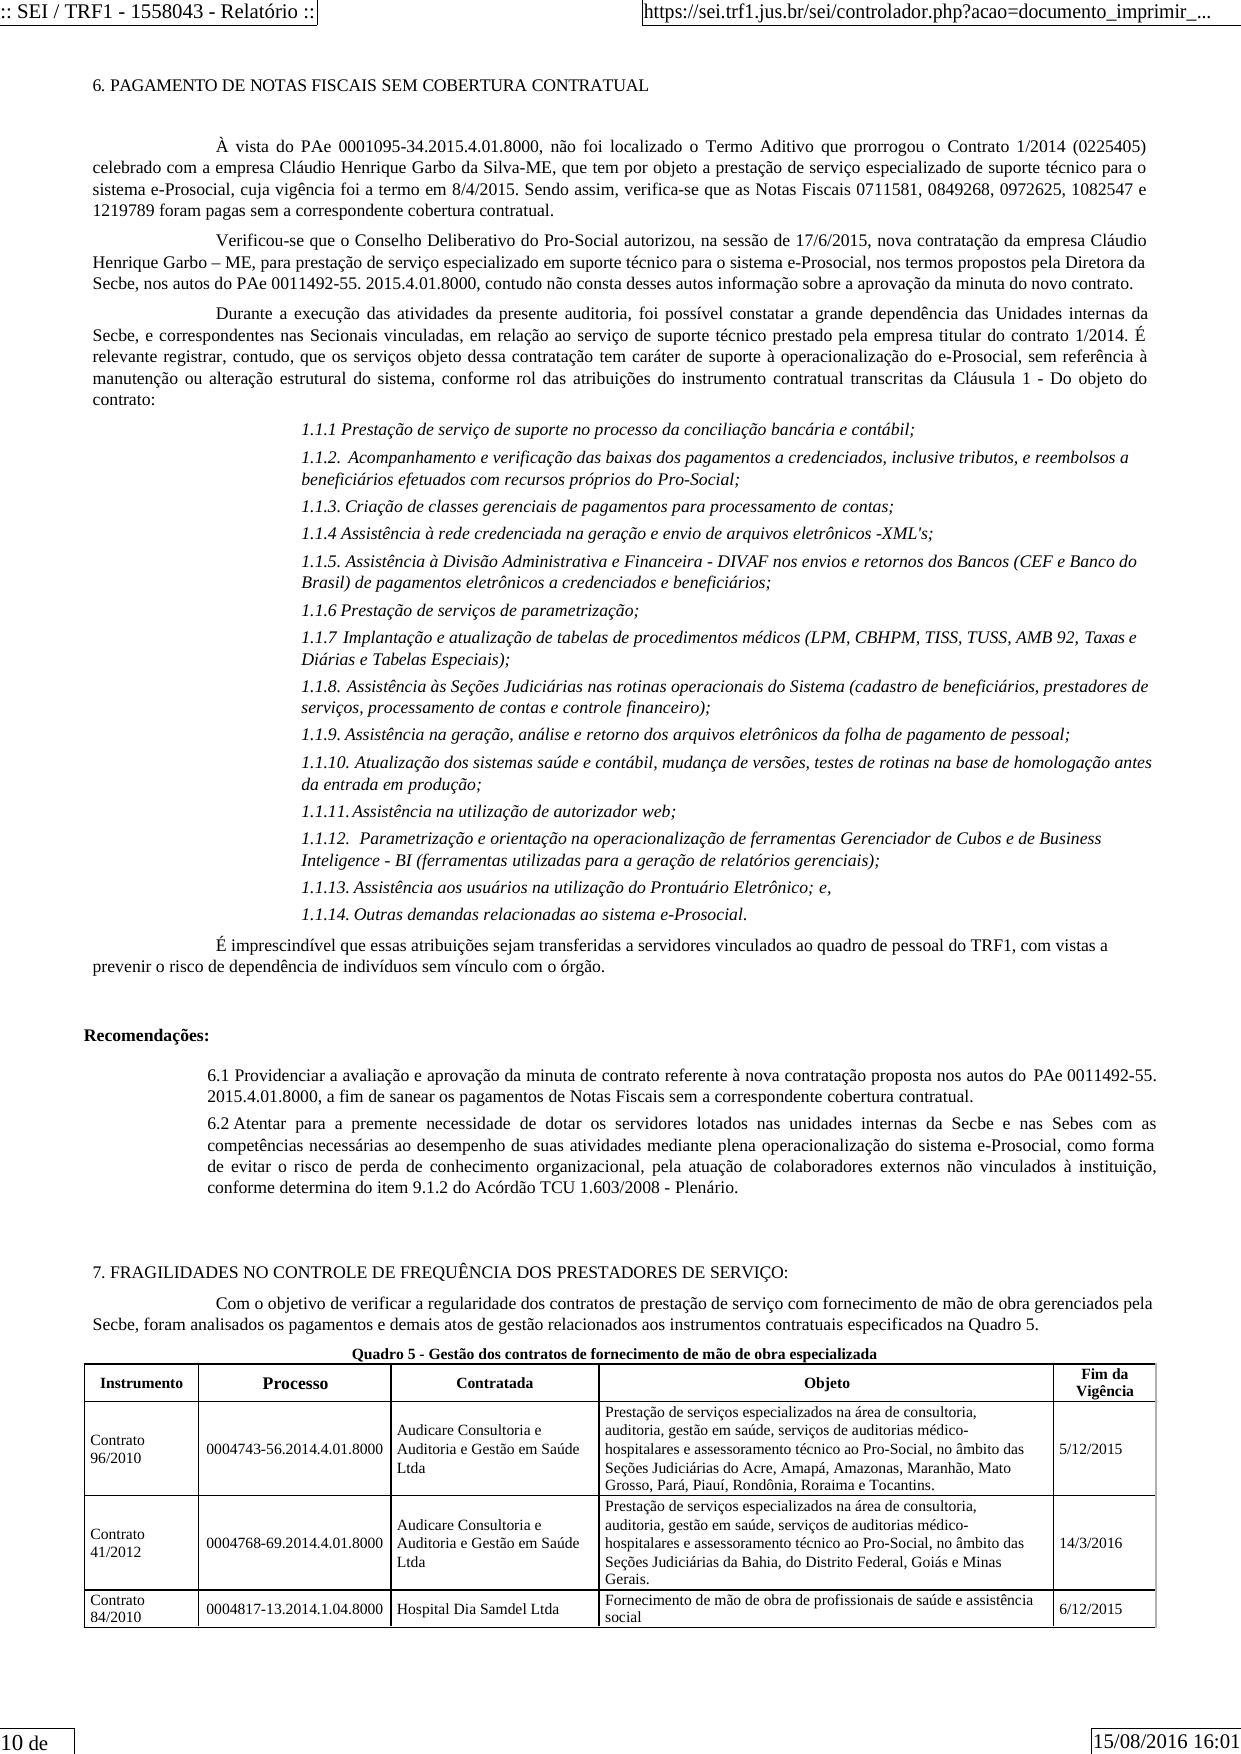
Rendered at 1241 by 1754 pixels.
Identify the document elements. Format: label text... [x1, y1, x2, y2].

text 1.1.5. Assistência à Divisão Administrativa e Financeira - DIVAF nos envios e retornos dos Bancos (CEF e Banco do Brasil) de pagamentos eletrônicos a credenciados e beneficiários; [301, 551, 1178, 592]
table_cell Contrato 41/2012 [85, 1496, 198, 1589]
table_cell 0004743-56.2014.4.01.8000 [199, 1402, 390, 1495]
table_cell Prestação de serviços especializados na área de consultoria, auditoria, gestão em saúde, serviços de auditorias médico- hospitalares e assessoramento técnico ao Pro-Social, no âmbito das Seções Judiciárias do Acre, Amapá, Amazonas, Maranhão, Mato Grosso, Pará, Piauí, Rondônia, Roraima e Tocantins. [600, 1402, 1053, 1495]
table_header Fim da Vigência [1054, 1365, 1155, 1401]
list Atualização dos sistemas saúde e contábil, mudança de versões, testes de rotinas na base de homologação antes da entrada em produção; [301, 752, 1157, 794]
table_cell 6/12/2015 [1054, 1591, 1155, 1626]
table_header Contratada [392, 1365, 598, 1401]
table_cell Audicare Consultoria e Auditoria e Gestão em Saúde Ltda [392, 1402, 598, 1495]
list Atentar para a premente necessidade de dotar os servidores lotados nas unidades internas da Secbe e nas Sebes com as competências necessárias ao desempenho de suas atividades mediante plena operacionalização do sistema e-Prosocial, como forma de evitar o risco de perda de conhecimento organizacional, pela atuação de colaboradores externos não vinculados à instituição, conforme determina do item 9.1.2 do Acórdão TCU 1.603/2008 - Plenário. [207, 1113, 1157, 1198]
text Quadro 5 - Gestão dos contratos de fornecimento de mão de obra especializada [352, 1344, 1178, 1362]
table_cell 14/3/2016 [1054, 1496, 1155, 1589]
text À vista do PAe 0001095-34.2015.4.01.8000, não foi localizado o Termo Aditivo que prorrogou o Contrato 1/2014 (0225405) celebrado com a empresa Cláudio Henrique Garbo da Silva-ME, que tem por objeto a prestação de serviço especializado de suporte técnico para o sistema e-Prosocial, cuja vigência foi a termo em 8/4/2015. Sendo assim, verifica-se que as Notas Fiscais 0711581, 0849268, 0972625, 1082547 e 1219789 foram pagas sem a correspondente cobertura contratual. [92, 136, 1148, 220]
text 1.1.1 Prestação de serviço de suporte no processo da conciliação bancária e contábil; [301, 419, 1178, 439]
list Assistência na geração, análise e retorno dos arquivos eletrônicos da folha de pagamento de pessoal; [301, 724, 1178, 744]
table_cell Contrato 84/2010 [85, 1591, 198, 1626]
table_cell Hospital Dia Samdel Ltda [392, 1591, 598, 1626]
list FRAGILIDADES NO CONTROLE DE FREQUÊNCIA DOS PRESTADORES DE SERVIÇO: [92, 1262, 1178, 1283]
text Verificou-se que o Conselho Deliberativo do Pro-Social autorizou, na sessão de 17/6/2015, nova contratação da empresa Cláudio Henrique Garbo – ME, para prestação de serviço especializado em suporte técnico para o sistema e-Prosocial, nos termos propostos pela Diretora da Secbe, nos autos do PAe 0011492-55. 2015.4.01.8000, contudo não consta desses autos informação sobre a aprovação da minuta do novo contrato. [92, 230, 1148, 293]
table_header Processo [199, 1365, 390, 1401]
table_cell Prestação de serviços especializados na área de consultoria, auditoria, gestão em saúde, serviços de auditorias médico- hospitalares e assessoramento técnico ao Pro-Social, no âmbito das Seções Judiciárias da Bahia, do Distrito Federal, Goiás e Minas Gerais. [600, 1496, 1053, 1589]
table_cell Contrato 96/2010 [85, 1402, 198, 1495]
list Outras demandas relacionadas ao sistema e-Prosocial. [301, 904, 1178, 924]
table_cell Fornecimento de mão de obra de profissionais de saúde e assistência social [600, 1591, 1053, 1626]
list Parametrização e orientação na operacionalização de ferramentas Gerenciador de Cubos e de Business Inteligence - BI (ferramentas utilizadas para a geração de relatórios gerenciais); [301, 828, 1157, 870]
list Implantação e atualização de tabelas de procedimentos médicos (LPM, CBHPM, TISS, TUSS, AMB 92, Taxas e Diárias e Tabelas Especiais); [301, 627, 1157, 669]
list Assistência às Seções Judiciárias nas rotinas operacionais do Sistema (cadastro de beneficiários, prestadores de serviços, processamento de contas e controle financeiro); [301, 676, 1157, 717]
table_cell Audicare Consultoria e Auditoria e Gestão em Saúde Ltda [392, 1496, 598, 1589]
list Providenciar a avaliação e aprovação da minuta de contrato referente à nova contratação proposta nos autos do PAe 0011492-55. 2015.4.01.8000, a fim de sanear os pagamentos de Notas Fiscais sem a correspondente cobertura contratual. [207, 1064, 1157, 1106]
list Prestação de serviços de parametrização; [301, 599, 1178, 620]
text Durante a execução das atividades da presente auditoria, foi possível constatar a grande dependência das Unidades internas da Secbe, e correspondentes nas Secionais vinculadas, em relação ao serviço de suporte técnico prestado pela empresa titular do contrato 1/2014. É relevante registrar, contudo, que os serviços objeto dessa contratação tem caráter de suporte à operacionalização do e-Prosocial, sem referência à manutenção ou alteração estrutural do sistema, conforme rol das atribuições do instrumento contratual transcritas da Cláusula 1 - Do objeto do contrato: [92, 303, 1148, 409]
list Criação de classes gerenciais de pagamentos para processamento de contas; [301, 496, 1178, 516]
table_header Objeto [600, 1365, 1053, 1401]
text É imprescindível que essas atribuições sejam transferidas a servidores vinculados ao quadro de pessoal do TRF1, com vistas a prevenir o risco de dependência de indivíduos sem vínculo com o órgão. [92, 934, 1149, 976]
list Assistência aos usuários na utilização do Prontuário Eletrônico; e, [301, 876, 1178, 897]
table_cell 5/12/2015 [1054, 1402, 1155, 1495]
subtitle Recomendações: [84, 1025, 1178, 1046]
list Acompanhamento e verificação das baixas dos pagamentos a credenciados, inclusive tributos, e reembolsos a beneficiários efetuados com recursos próprios do Pro-Social; [301, 446, 1157, 489]
table_cell 0004817-13.2014.1.04.8000 [199, 1591, 390, 1626]
table_header Instrumento [85, 1365, 198, 1401]
text Com o objetivo de verificar a regularidade dos contratos de prestação de serviço com fornecimento de mão de obra gerenciados pela Secbe, foram analisados os pagamentos e demais atos de gestão relacionados aos instrumentos contratuais especificados na Quadro 5. [92, 1293, 1156, 1334]
table_cell 0004768-69.2014.4.01.8000 [199, 1496, 390, 1589]
text 1.1.4 Assistência à rede credenciada na geração e envio de arquivos eletrônicos -XML's; [301, 523, 1178, 543]
list Assistência na utilização de autorizador web; [301, 800, 1178, 821]
list PAGAMENTO DE NOTAS FISCAIS SEM COBERTURA CONTRATUAL [92, 75, 1178, 95]
